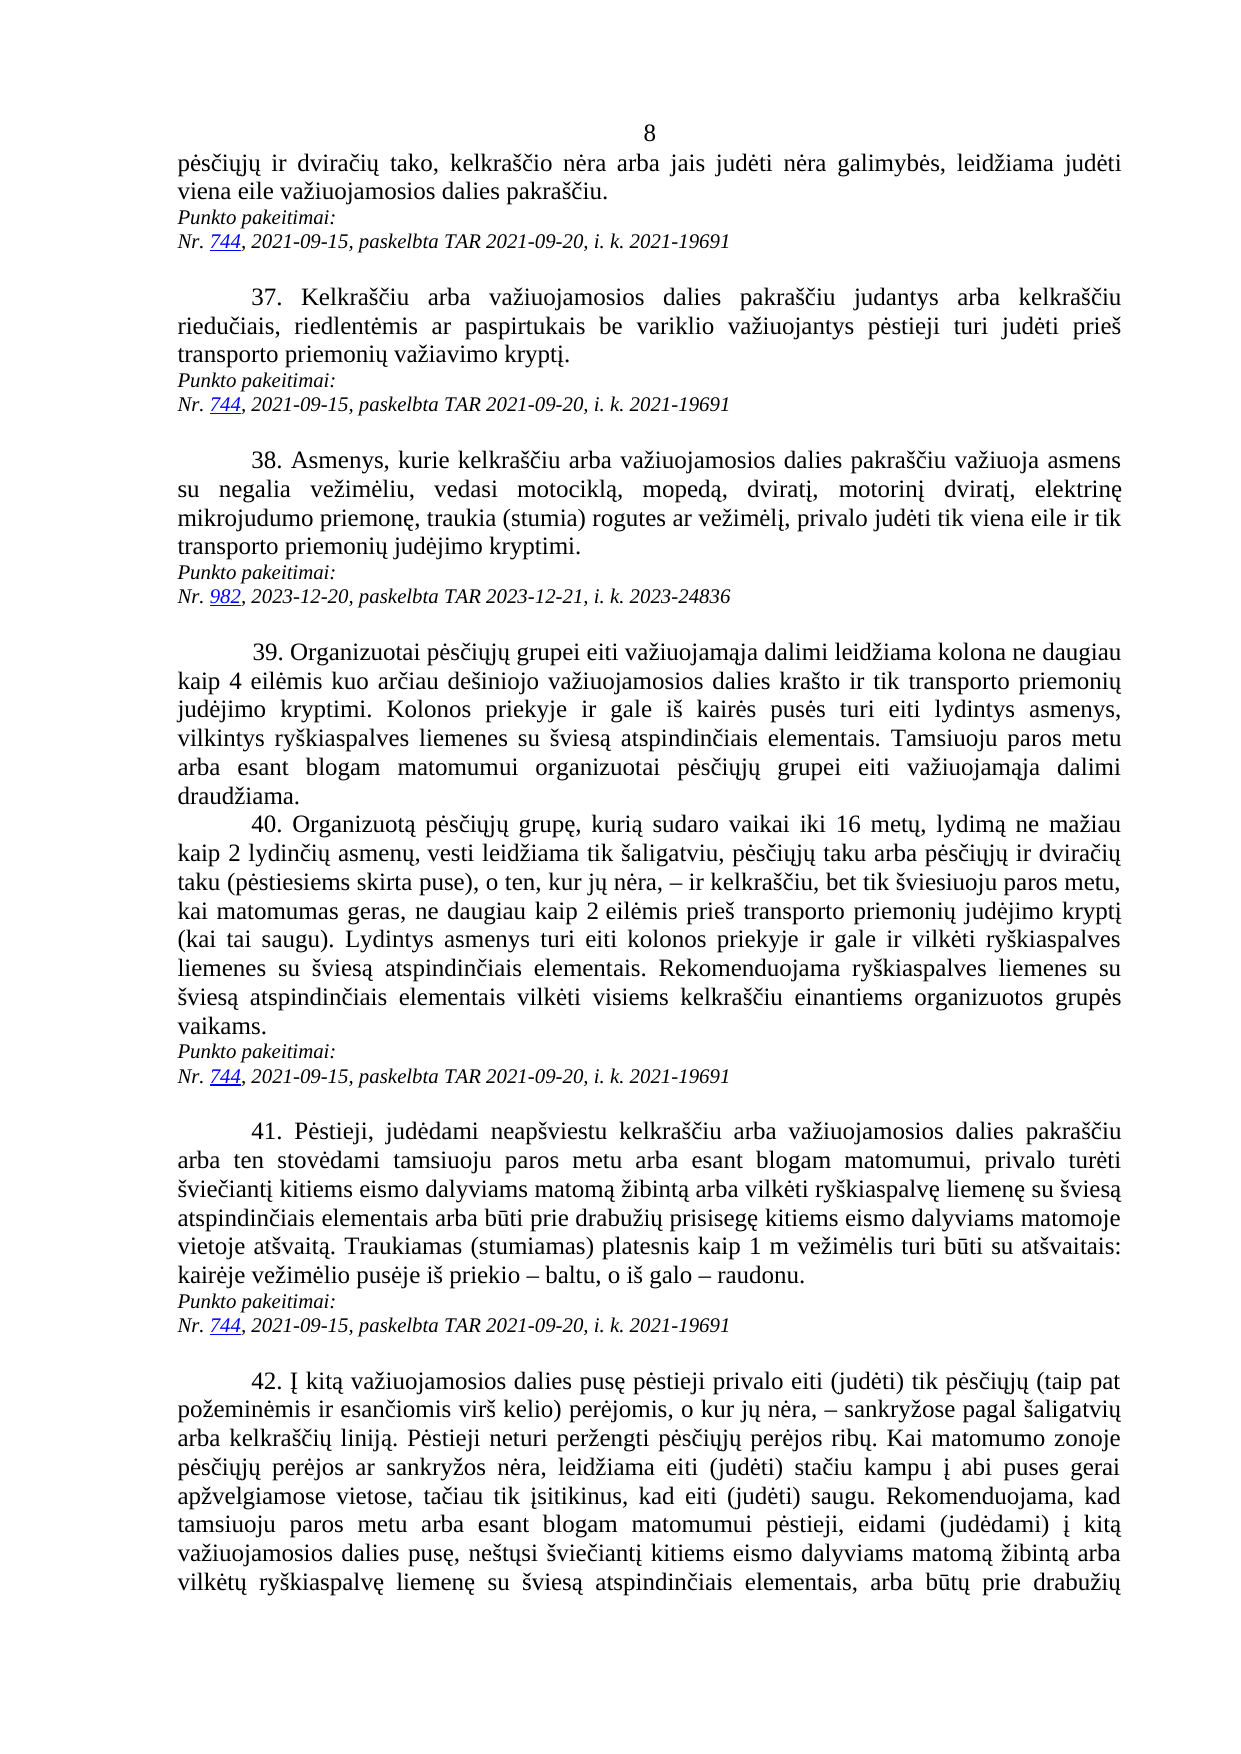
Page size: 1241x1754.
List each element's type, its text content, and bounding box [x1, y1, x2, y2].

text 39. Organizuotai pėsčiųjų grupei eiti važiuojamąja dalimi leidžiama kolona ne daugiau kaip 4 eilėmis kuo arčiau dešiniojo važiuojamosios dalies krašto ir tik transporto priemonių judėjimo kryptimi. Kolonos priekyje ir gale iš kairės pusės turi eiti lydintys asmenys, vilkintys ryškiaspalves liemenes su šviesą atspindinčiais elementais. Tamsiuoju paros metu arba esant blogam matomumui organizuotai pėsčiųjų grupei eiti važiuojamąja dalimi draudžiama. [177, 637, 1122, 809]
text 40. Organizuotą pėsčiųjų grupę, kurią sudaro vaikai iki 16 metų, lydimą ne mažiau kaip 2 lydinčių asmenų, vesti leidžiama tik šaligatviu, pėsčiųjų taku arba pėsčiųjų ir dviračių taku (pėstiesiems skirta puse), o ten, kur jų nėra, – ir kelkraščiu, bet tik šviesiuoju paros metu, kai matomumas geras, ne daugiau kaip 2 eilėmis prieš transporto priemonių judėjimo kryptį (kai tai saugu). Lydintys asmenys turi eiti kolonos priekyje ir gale ir vilkėti ryškiaspalves liemenes su šviesą atspindinčiais elementais. Rekomenduojama ryškiaspalves liemenes su šviesą atspindinčiais elementais vilkėti visiems kelkraščiu einantiems organizuotos grupės vaikams. [177, 809, 1122, 1039]
text Punkto pakeitimai: [177, 205, 1122, 229]
text 41. Pėstieji, judėdami neapšviestu kelkraščiu arba važiuojamosios dalies pakraščiu arba ten stovėdami tamsiuoju paros metu arba esant blogam matomumui, privalo turėti šviečiantį kitiems eismo dalyviams matomą žibintą arba vilkėti ryškiaspalvę liemenę su šviesą atspindinčiais elementais arba būti prie drabužių prisisegę kitiems eismo dalyviams matomoje vietoje atšvaitą. Traukiamas (stumiamas) platesnis kaip 1 m vežimėlis turi būti su atšvaitais: kairėje vežimėlio pusėje iš priekio – baltu, o iš galo – raudonu. [177, 1116, 1122, 1289]
text Nr. 744, 2021-09-15, paskelbta TAR 2021-09-20, i. k. 2021-19691 [177, 392, 1122, 416]
text 37. Kelkraščiu arba važiuojamosios dalies pakraščiu judantys arba kelkraščiu riedučiais, riedlentėmis ar paspirtukais be variklio važiuojantys pėstieji turi judėti prieš transporto priemonių važiavimo kryptį. [177, 282, 1122, 368]
text 38. Asmenys, kurie kelkraščiu arba važiuojamosios dalies pakraščiu važiuoja asmens su negalia vežimėliu, vedasi motociklą, mopedą, dviratį, motorinį dviratį, elektrinę mikrojudumo priemonę, traukia (stumia) rogutes ar vežimėlį, privalo judėti tik viena eile ir tik transporto priemonių judėjimo kryptimi. [177, 445, 1122, 560]
text Punkto pakeitimai: [177, 1039, 1122, 1063]
text pėsčiųjų ir dviračių tako, kelkraščio nėra arba jais judėti nėra galimybės, leidžiama judėti viena eile važiuojamosios dalies pakraščiu. [177, 148, 1122, 205]
text Punkto pakeitimai: [177, 1289, 1122, 1313]
text Nr. 744, 2021-09-15, paskelbta TAR 2021-09-20, i. k. 2021-19691 [177, 1063, 1122, 1088]
text 42. Į kitą važiuojamosios dalies pusę pėstieji privalo eiti (judėti) tik pėsčiųjų (taip pat požeminėmis ir esančiomis virš kelio) perėjomis, o kur jų nėra, – sankryžose pagal šaligatvių arba kelkraščių liniją. Pėstieji neturi peržengti pėsčiųjų perėjos ribų. Kai matomumo zonoje pėsčiųjų perėjos ar sankryžos nėra, leidžiama eiti (judėti) stačiu kampu į abi puses gerai apžvelgiamose vietose, tačiau tik įsitikinus, kad eiti (judėti) saugu. Rekomenduojama, kad tamsiuoju paros metu arba esant blogam matomumui pėstieji, eidami (judėdami) į kitą važiuojamosios dalies pusę, neštųsi šviečiantį kitiems eismo dalyviams matomą žibintą arba vilkėtų ryškiaspalvę liemenę su šviesą atspindinčiais elementais, arba būtų prie drabužių [177, 1366, 1122, 1596]
text Punkto pakeitimai: [177, 560, 1122, 584]
text Punkto pakeitimai: [177, 368, 1122, 392]
text Nr. 744, 2021-09-15, paskelbta TAR 2021-09-20, i. k. 2021-19691 [177, 1313, 1122, 1337]
text Nr. 982, 2023-12-20, paskelbta TAR 2023-12-21, i. k. 2023-24836 [177, 584, 1122, 608]
text Nr. 744, 2021-09-15, paskelbta TAR 2021-09-20, i. k. 2021-19691 [177, 229, 1122, 253]
